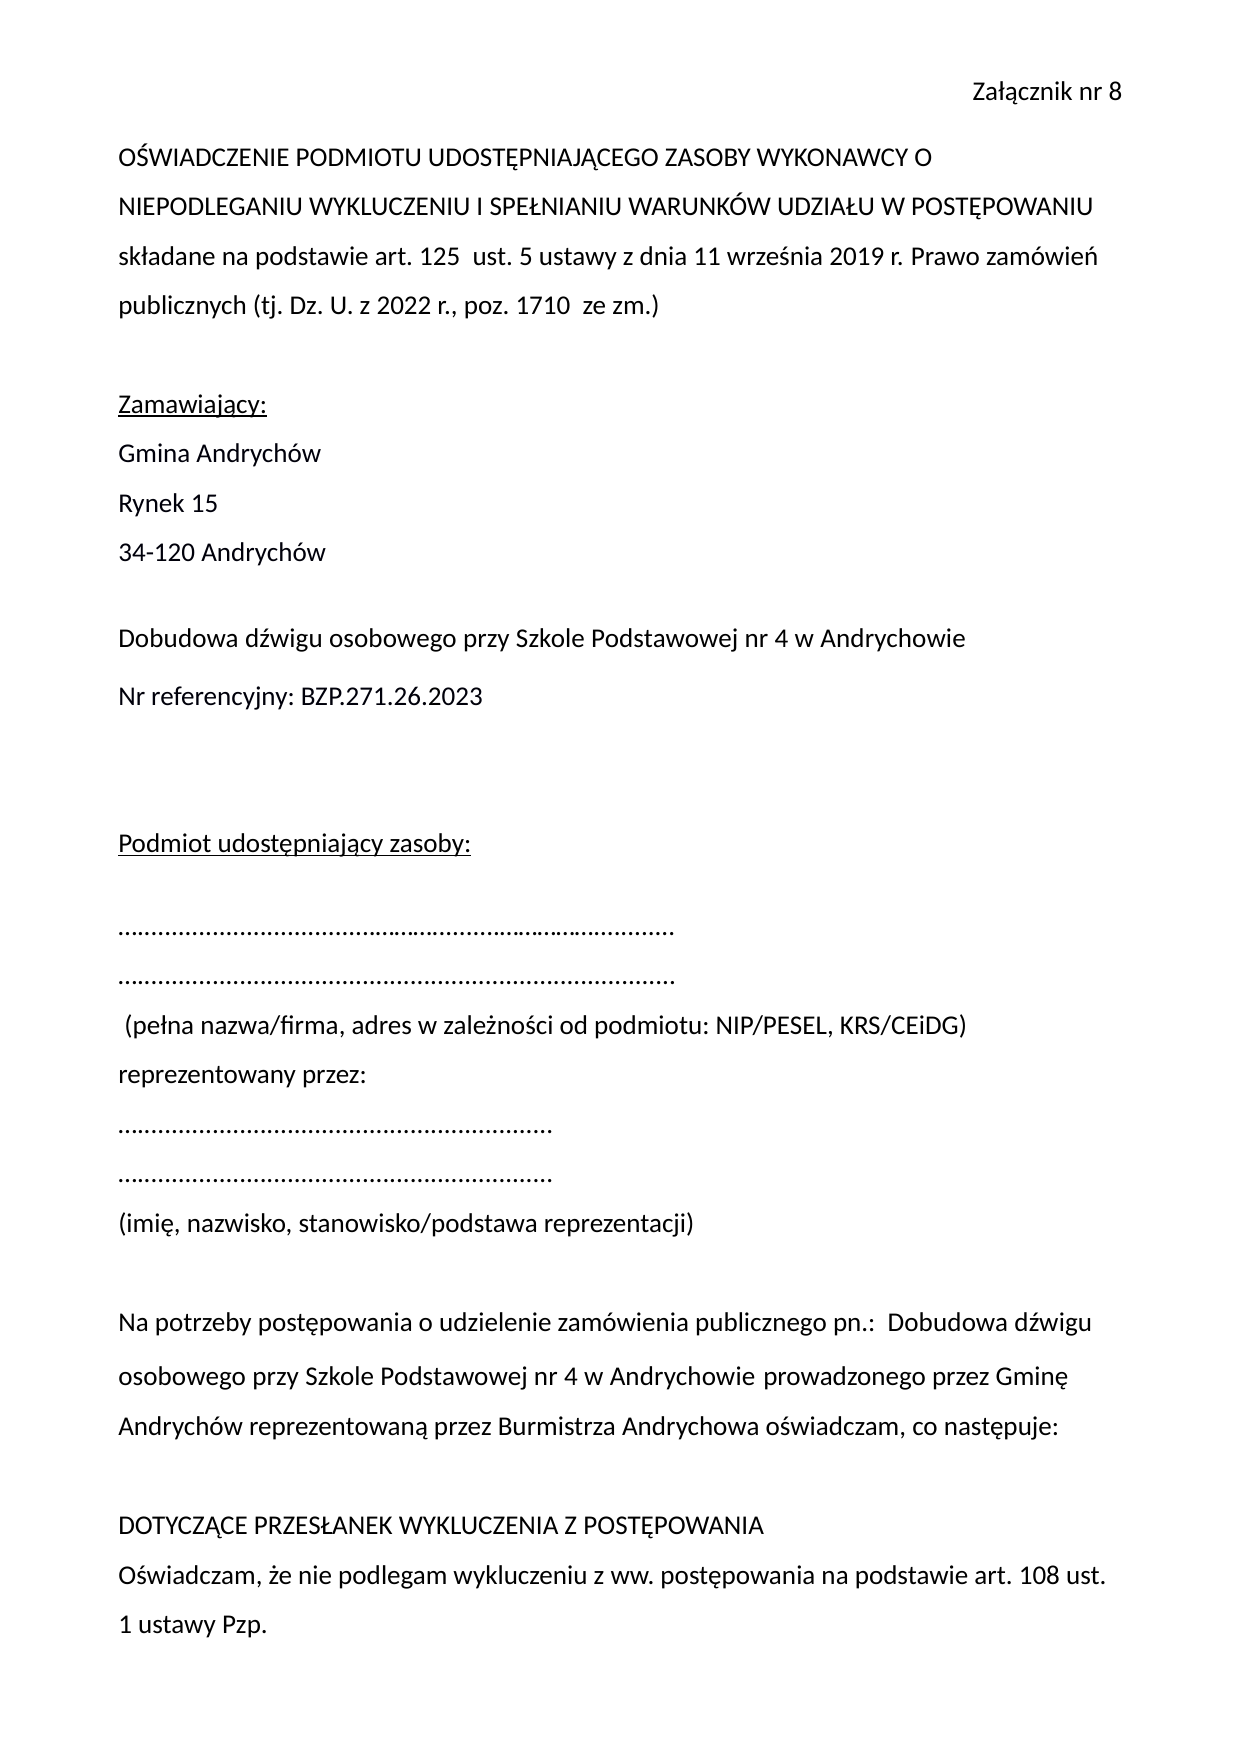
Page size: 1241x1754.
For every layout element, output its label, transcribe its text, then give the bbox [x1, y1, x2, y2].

text 34-120 Andrychów [118, 536, 1122, 569]
text OŚWIADCZENIE PODMIOTU UDOSTĘPNIAJĄCEGO ZASOBY WYKONAWCY O NIEPODLEGANIU WYKLUCZENIU I SPEŁNIANIU WARUNKÓW UDZIAŁU W POSTĘPOWANIU składane na podstawie art. 125 ust. 5 ustawy z dnia 11 września 2019 r. Prawo zamówień publicznych (tj. Dz. U. z 2022 r., poz. 1710 ze zm.) [118, 140, 1122, 321]
text Gmina Andrychów [118, 437, 1122, 470]
text Zamawiający: [118, 387, 1122, 420]
text …............................................................................... [118, 958, 1122, 991]
text …............................................................. [118, 1156, 1122, 1189]
text reprezentowany przez: [118, 1057, 1122, 1090]
text DOTYCZĄCE PRZESŁANEK WYKLUCZENIA Z POSTĘPOWANIA [118, 1508, 1122, 1542]
text …............................................................. [118, 1107, 1122, 1140]
text (imię, nazwisko, stanowisko/podstawa reprezentacji) [118, 1206, 1122, 1239]
text Na potrzeby postępowania o udzielenie zamówienia publicznego pn.: Dobudowa dźwigu osobowego przy Szkole Podstawowej nr 4 w Andrychowie prowadzonego przez Gminę Andrychów reprezentowaną przez Burmistrza Andrychowa oświadczam, co następuje: [118, 1305, 1122, 1443]
text (pełna nazwa/firma, adres w zależności od podmiotu: NIP/PESEL, KRS/CEiDG) [118, 1008, 1122, 1041]
text Podmiot udostępniający zasoby: [118, 826, 1122, 859]
text Rynek 15 [118, 486, 1122, 519]
text Oświadczam, że nie podlegam wykluczeniu z ww. postępowania na podstawie art. 108 ust. 1 ustawy Pzp. [118, 1558, 1122, 1641]
text Nr referencyjny: BZP.271.26.2023 [118, 679, 1122, 713]
text Dobudowa dźwigu osobowego przy Szkole Podstawowej nr 4 w Andrychowie [118, 621, 1122, 654]
text …...................................………..........……………............ [118, 909, 1122, 942]
text Załącznik nr 8 [118, 74, 1122, 107]
